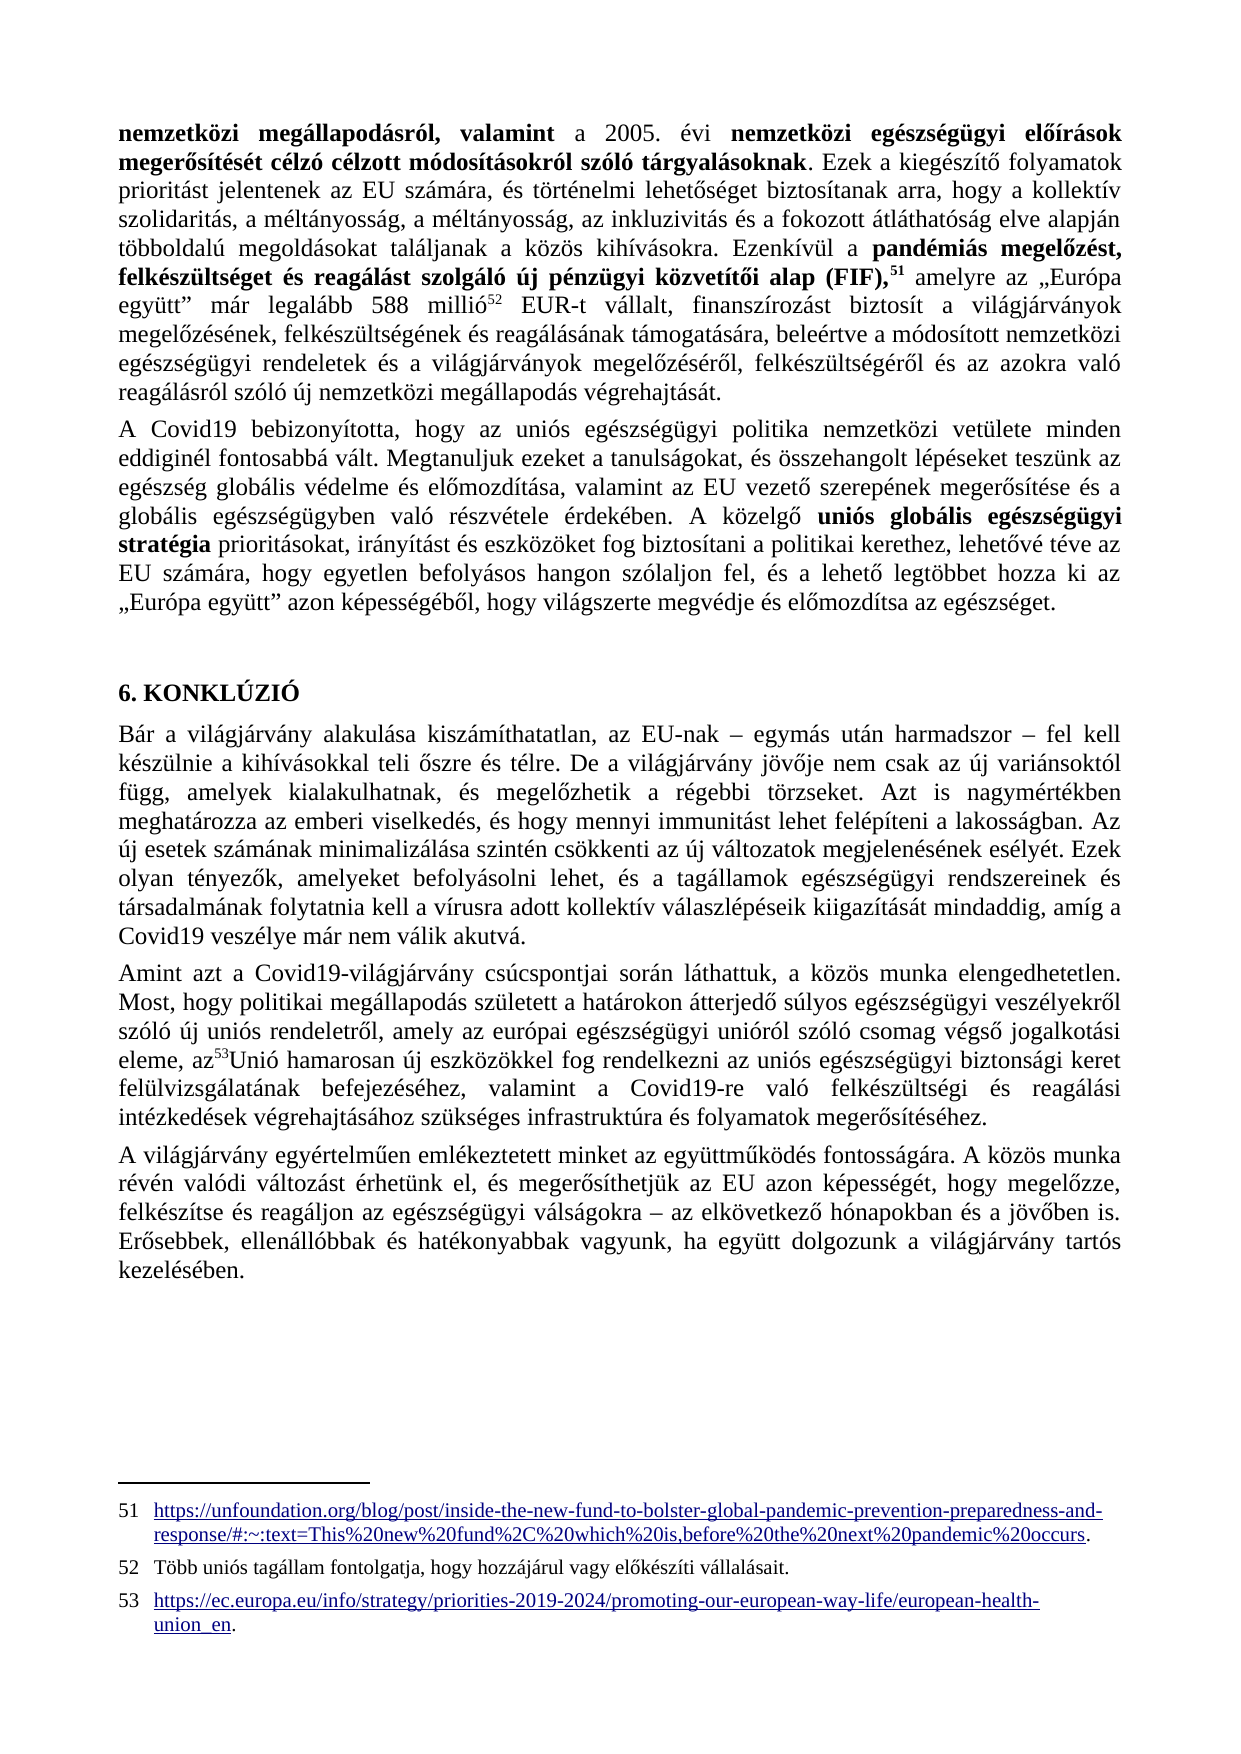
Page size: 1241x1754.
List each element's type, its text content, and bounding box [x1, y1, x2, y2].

text A Covid19 bebizonyította, hogy az uniós egészségügyi politika nemzetközi vetülete minden eddiginél fontosabbá vált. Megtanuljuk ezeket a tanulságokat, és összehangolt lépéseket teszünk az egészség globális védelme és előmozdítása, valamint az EU vezető szerepének megerősítése és a globális egészségügyben való részvétele érdekében. A közelgő uniós globális egészségügyi stratégia prioritásokat, irányítást és eszközöket fog biztosítani a politikai kerethez, lehetővé téve az EU számára, hogy egyetlen befolyásos hangon szólaljon fel, és a lehető legtöbbet hozza ki az „Európa együtt” azon képességéből, hogy világszerte megvédje és előmozdítsa az egészséget. [118, 414, 1122, 616]
text nemzetközi megállapodásról, valamint a 2005. évi nemzetközi egészségügyi előírások megerősítését célzó célzott módosításokról szóló tárgyalásoknak. Ezek a kiegészítő folyamatok prioritást jelentenek az EU számára, és történelmi lehetőséget biztosítanak arra, hogy a kollektív szolidaritás, a méltányosság, a méltányosság, az inkluzivitás és a fokozott átláthatóság elve alapján többoldalú megoldásokat találjanak a közös kihívásokra. Ezenkívül a pandémiás megelőzést, felkészültséget és reagálást szolgáló új pénzügyi közvetítői alap (FIF), amelyre az „Európa együtt” már legalább 588 millió EUR-t vállalt, finanszírozást biztosít a világjárványok megelőzésének, felkészültségének és reagálásának támogatására, beleértve a módosított nemzetközi egészségügyi rendeletek és a világjárványok megelőzéséről, felkészültségéről és az azokra való reagálásról szóló új nemzetközi megállapodás végrehajtását. [118, 118, 1122, 406]
text Bár a világjárvány alakulása kiszámíthatatlan, az EU-nak – egymás után harmadszor – fel kell készülnie a kihívásokkal teli őszre és télre. De a világjárvány jövője nem csak az új variánsoktól függ, amelyek kialakulhatnak, és megelőzhetik a régebbi törzseket. Azt is nagymértékben meghatározza az emberi viselkedés, és hogy mennyi immunitást lehet felépíteni a lakosságban. Az új esetek számának minimalizálása szintén csökkenti az új változatok megjelenésének esélyét. Ezek olyan tényezők, amelyeket befolyásolni lehet, és a tagállamok egészségügyi rendszereinek és társadalmának folytatnia kell a vírusra adott kollektív válaszlépéseik kiigazítását mindaddig, amíg a Covid19 veszélye már nem válik akutvá. [118, 719, 1122, 949]
text A világjárvány egyértelműen emlékeztetett minket az együttműködés fontosságára. A közös munka révén valódi változást érhetünk el, és megerősíthetjük az EU azon képességét, hogy megelőzze, felkészítse és reagáljon az egészségügyi válságokra – az elkövetkező hónapokban és a jövőben is. Erősebbek, ellenállóbbak és hatékonyabbak vagyunk, ha együtt dolgozunk a világjárvány tartós kezelésében. [118, 1140, 1122, 1283]
text https://ec.europa.eu/info/strategy/priorities-2019-2024/promoting-our-european-way-life/european-health-union_en. [118, 1588, 1122, 1636]
text Amint azt a Covid19-világjárvány csúcspontjai során láthattuk, a közös munka elengedhetetlen. Most, hogy politikai megállapodás született a határokon átterjedő súlyos egészségügyi veszélyekről szóló új uniós rendeletről, amely az európai egészségügyi unióról szóló csomag végső jogalkotási eleme, azUnió hamarosan új eszközökkel fog rendelkezni az uniós egészségügyi biztonsági keret felülvizsgálatának befejezéséhez, valamint a Covid19-re való felkészültségi és reagálási intézkedések végrehajtásához szükséges infrastruktúra és folyamatok megerősítéséhez. [118, 958, 1122, 1131]
text Több uniós tagállam fontolgatja, hogy hozzájárul vagy előkészíti vállalásait. [118, 1555, 1122, 1579]
subtitle 6. KONKLÚZIÓ [118, 678, 1122, 707]
text https://unfoundation.org/blog/post/inside-the-new-fund-to-bolster-global-pandemic-prevention-preparedness-and-response/#:~:text=This%20new%20fund%2C%20which%20is,before%20the%20next%20pandemic%20occurs. [118, 1498, 1122, 1546]
